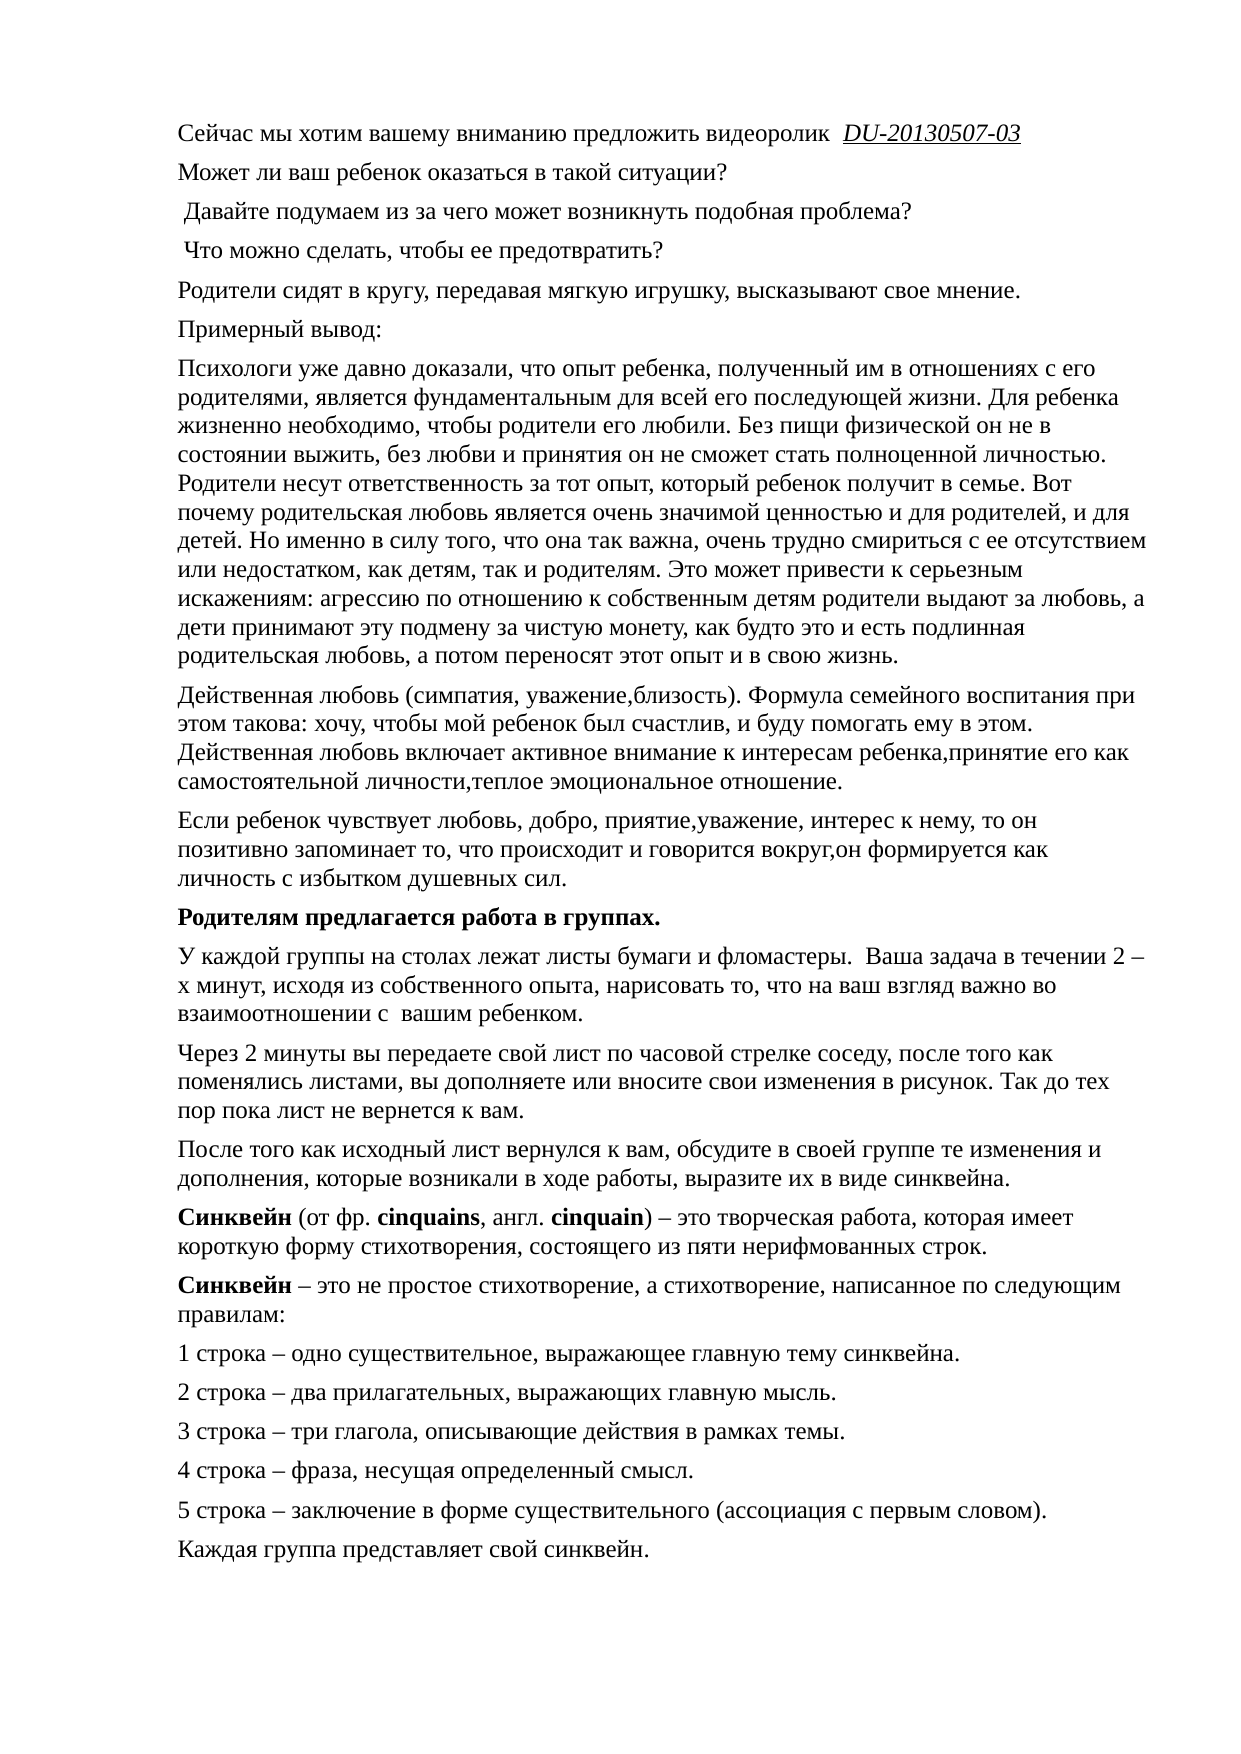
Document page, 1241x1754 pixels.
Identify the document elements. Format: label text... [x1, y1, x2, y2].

text Сейчас мы хотим вашему вниманию предложить видеоролик DU-20130507-03 [177, 118, 1152, 147]
text Если ребенок чувствует любовь, добро, приятие,уважение, интерес к нему, то он позитивно запоминает то, что происходит и говорится вокруг,он формируется как личность с избытком душевных сил. [177, 805, 1152, 891]
text Через 2 минуты вы передаете свой лист по часовой стрелке соседу, после того как поменялись листами, вы дополняете или вносите свои изменения в рисунок. Так до тех пор пока лист не вернется к вам. [177, 1038, 1152, 1124]
text Давайте подумаем из за чего может возникнуть подобная проблема? [177, 196, 1152, 225]
text Психологи уже давно доказали, что опыт ребенка, полученный им в отношениях с его родителями, является фундаментальным для всей его последующей жизни. Для ребенка жизненно необходимо, чтобы родители его любили. Без пищи физической он не в состоянии выжить, без любви и принятия он не сможет стать полноценной личностью. Родители несут ответственность за тот опыт, который ребенок получит в семье. Вот почему родительская любовь является очень значимой ценностью и для родителей, и для детей. Но именно в силу того, что она так важна, очень трудно смириться с ее отсутствием или недостатком, как детям, так и родителям. Это может привести к серьезным искажениям: агрессию по отношению к собственным детям родители выдают за любовь, а дети принимают эту подмену за чистую монету, как будто это и есть подлинная родительская любовь, а потом переносят этот опыт и в свою жизнь. [177, 353, 1152, 669]
text 1 строка – одно существительное, выражающее главную тему cинквейна. [177, 1338, 1152, 1367]
text Синквейн – это не простое стихотворение, а стихотворение, написанное по следующим правилам: [177, 1270, 1152, 1328]
text Родители сидят в кругу, передавая мягкую игрушку, высказывают свое мнение. [177, 275, 1152, 303]
text После того как исходный лист вернулся к вам, обсудите в своей группе те изменения и дополнения, которые возникали в ходе работы, выразите их в виде синквейна. [177, 1134, 1152, 1192]
text Синквейн (от фр. cinquains, англ. cinquain) – это творческая работа, которая имеет короткую форму стихотворения, состоящего из пяти нерифмованных строк. [177, 1202, 1152, 1260]
text Может ли ваш ребенок оказаться в такой ситуации? [177, 157, 1152, 186]
text Что можно сделать, чтобы ее предотвратить? [177, 236, 1152, 264]
text 4 строка – фраза, несущая определенный смысл. [177, 1456, 1152, 1484]
text Действенная любовь (симпатия, уважение,близость). Формула семейного воспитания при этом такова: хочу, чтобы мой ребенок был счастлив, и буду помогать ему в этом. Действенная любовь включает активное внимание к интересам ребенка,принятие его как самостоятельной личности,теплое эмоциональное отношение. [177, 680, 1152, 795]
text Примерный вывод: [177, 314, 1152, 343]
text Родителям предлагается работа в группах. [177, 902, 1152, 931]
text У каждой группы на столах лежат листы бумаги и фломастеры. Ваша задача в течении 2 – х минут, исходя из собственного опыта, нарисовать то, что на ваш взгляд важно во взаимоотношении с вашим ребенком. [177, 941, 1152, 1027]
text 2 строка – два прилагательных, выражающих главную мысль. [177, 1377, 1152, 1406]
text 3 строка – три глагола, описывающие действия в рамках темы. [177, 1416, 1152, 1445]
text Каждая группа представляет свой синквейн. [177, 1534, 1152, 1563]
text 5 строка – заключение в форме существительного (ассоциация с первым словом). [177, 1495, 1152, 1523]
